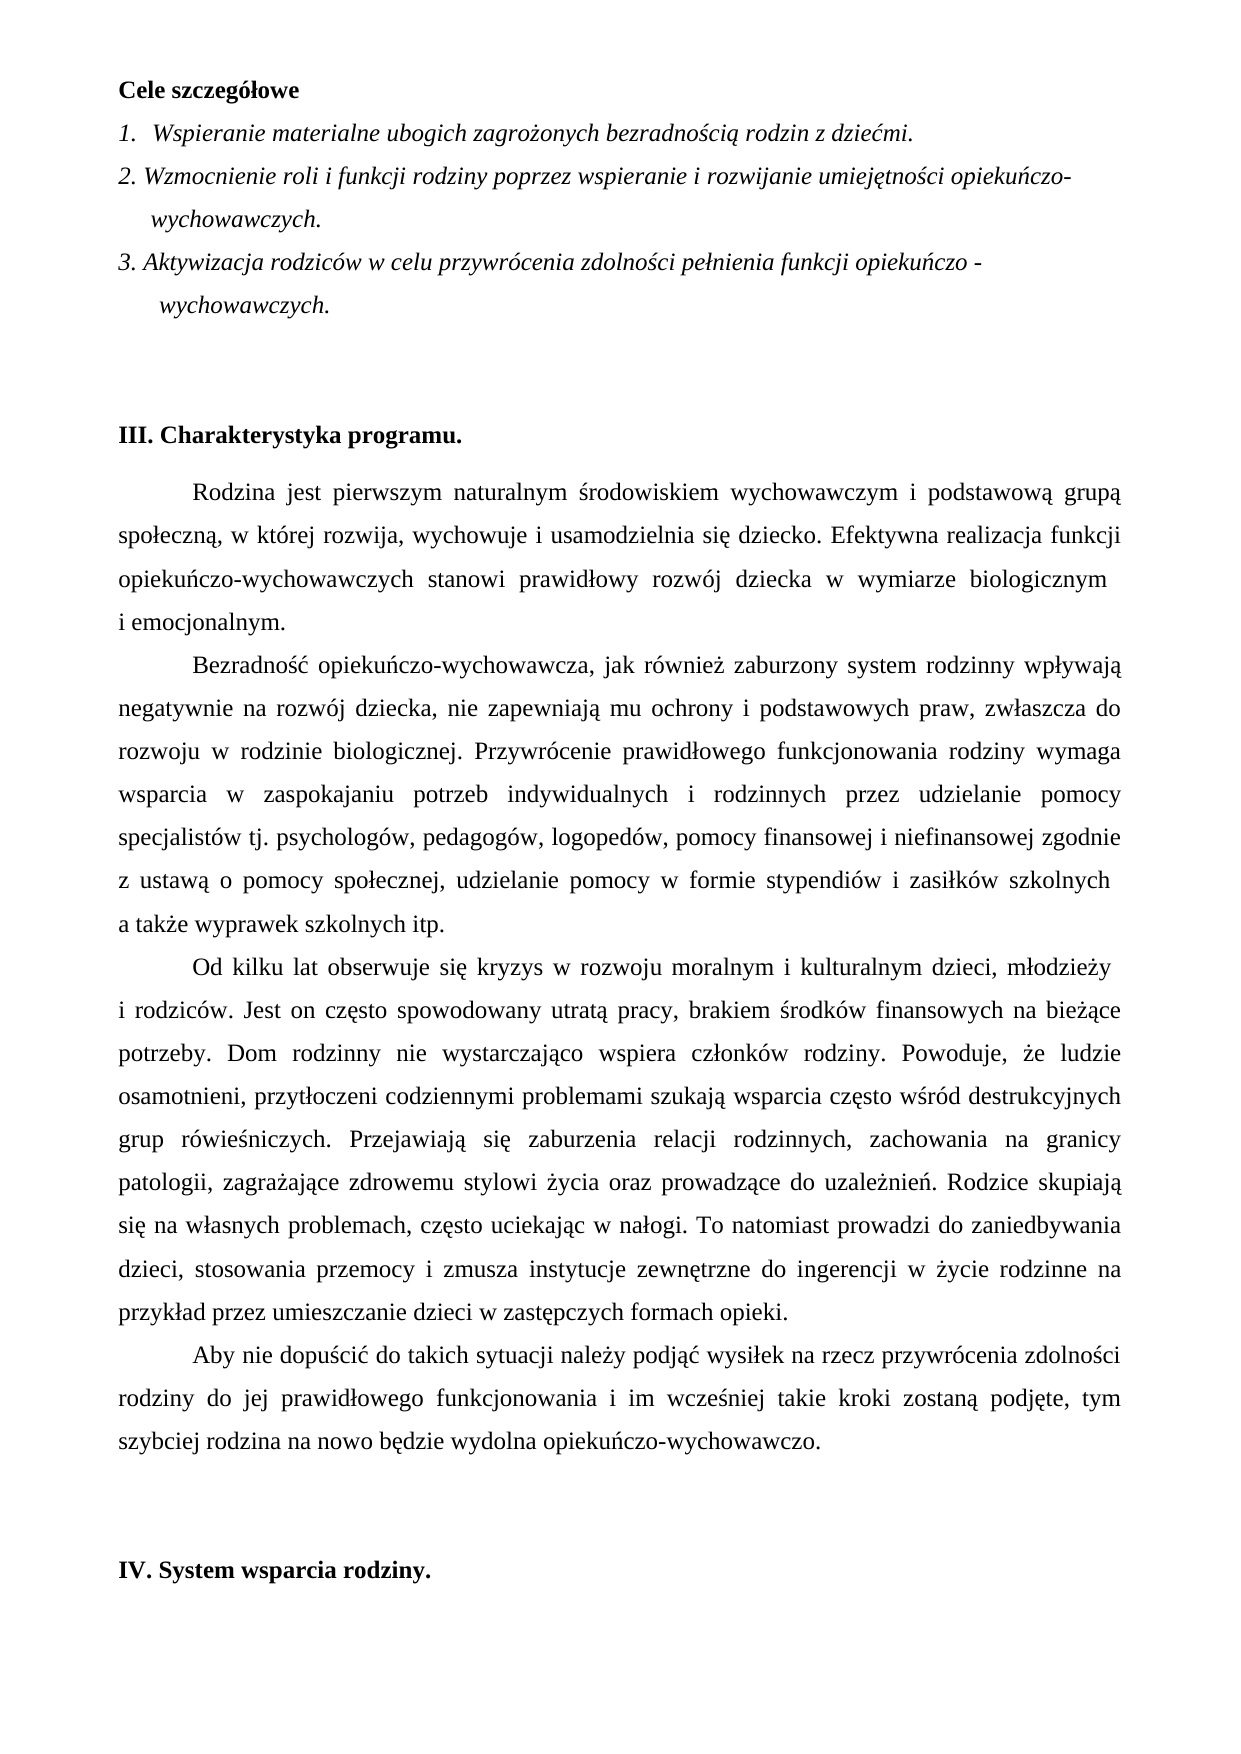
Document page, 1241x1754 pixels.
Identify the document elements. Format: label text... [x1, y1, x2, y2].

text Od kilku lat obserwuje się kryzys w rozwoju moralnym i kulturalnym dzieci, młodzieży i rodziców. Jest on często spowodowany utratą pracy, brakiem środków finansowych na bieżące potrzeby. Dom rodzinny nie wystarczająco wspiera członków rodziny. Powoduje, że ludzie osamotnieni, przytłoczeni codziennymi problemami szukają wsparcia często wśród destrukcyjnych grup rówieśniczych. Przejawiają się zaburzenia relacji rodzinnych, zachowania na granicy patologii, zagrażające zdrowemu stylowi życia oraz prowadzące do uzależnień. Rodzice skupiają się na własnych problemach, często uciekając w nałogi. To natomiast prowadzi do zaniedbywania dzieci, stosowania przemocy i zmusza instytucje zewnętrzne do ingerencji w życie rodzinne na przykład przez umieszczanie dzieci w zastępczych formach opieki. [118, 952, 1122, 1326]
text 2. Wzmocnienie roli i funkcji rodziny poprzez wspieranie i rozwijanie umiejętności opiekuńczo- wychowawczych. [118, 161, 1122, 233]
text 1. Wspieranie materialne ubogich zagrożonych bezradnością rodzin z dziećmi. [118, 118, 1122, 147]
text 3. Aktywizacja rodziców w celu przywrócenia zdolności pełnienia funkcji opiekuńczo - wychowawczych. [118, 247, 1122, 319]
text Bezradność opiekuńczo-wychowawcza, jak również zaburzony system rodzinny wpływają negatywnie na rozwój dziecka, nie zapewniają mu ochrony i podstawowych praw, zwłaszcza do rozwoju w rodzinie biologicznej. Przywrócenie prawidłowego funkcjonowania rodziny wymaga wsparcia w zaspokajaniu potrzeb indywidualnych i rodzinnych przez udzielanie pomocy specjalistów tj. psychologów, pedagogów, logopedów, pomocy finansowej i niefinansowej zgodnie z ustawą o pomocy społecznej, udzielanie pomocy w formie stypendiów i zasiłków szkolnych a także wyprawek szkolnych itp. [118, 650, 1122, 937]
text III. Charakterystyka programu. [118, 420, 1122, 449]
text Rodzina jest pierwszym naturalnym środowiskiem wychowawczym i podstawową grupą społeczną, w której rozwija, wychowuje i usamodzielnia się dziecko. Efektywna realizacja funkcji opiekuńczo-wychowawczych stanowi prawidłowy rozwój dziecka w wymiarze biologicznym i emocjonalnym. [118, 477, 1122, 636]
text Aby nie dopuścić do takich sytuacji należy podjąć wysiłek na rzecz przywrócenia zdolności rodziny do jej prawidłowego funkcjonowania i im wcześniej takie kroki zostaną podjęte, tym szybciej rodzina na nowo będzie wydolna opiekuńczo-wychowawczo. [118, 1340, 1122, 1455]
text IV. System wsparcia rodziny. [118, 1556, 1122, 1584]
text Cele szczegółowe [118, 75, 1122, 104]
